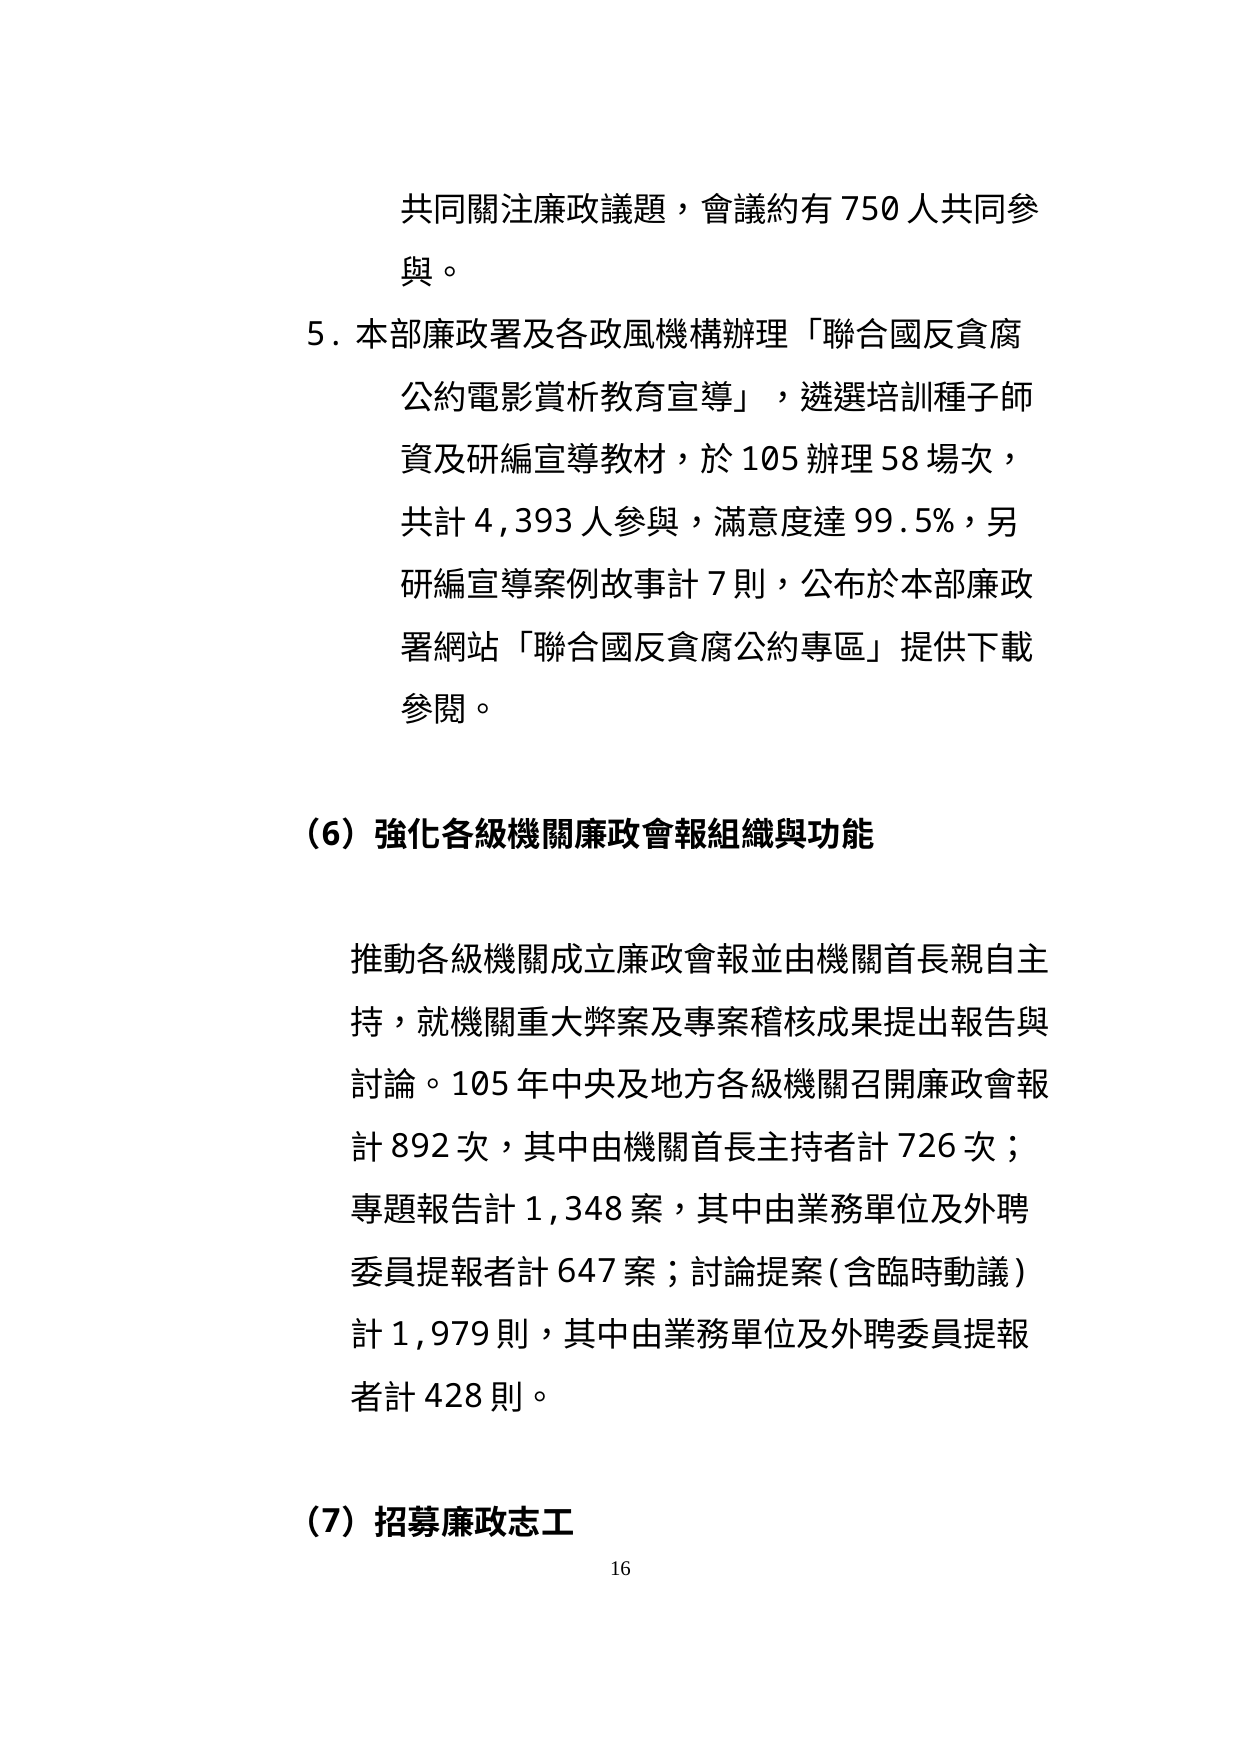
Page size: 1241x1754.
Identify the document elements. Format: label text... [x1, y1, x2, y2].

list 招募廉政志工 [287, 1478, 1053, 1540]
list 共同關注廉政議題，會議約有750人共同參與。 [306, 165, 1053, 290]
list 本部廉政署及各政風機構辦理「聯合國反貪腐公約電影賞析教育宣導」，遴選培訓種子師資及研編宣導教材，於105辦理58場次，共計4,393人參與，滿意度達99.5%，另研編宣導案例故事計7則，公布於本部廉政署網站「聯合國反貪腐公約專區」提供下載參閱。 [306, 290, 1053, 728]
text 推動各級機關成立廉政會報並由機關首長親自主持，就機關重大弊案及專案稽核成果提出報告與討論。105年中央及地方各級機關召開廉政會報計892次，其中由機關首長主持者計726次；專題報告計1,348案，其中由業務單位及外聘委員提報者計647案；討論提案(含臨時動議)計1,979則，其中由業務單位及外聘委員提報者計428則。 [350, 915, 1053, 1415]
list 強化各級機關廉政會報組織與功能 [287, 790, 1053, 853]
